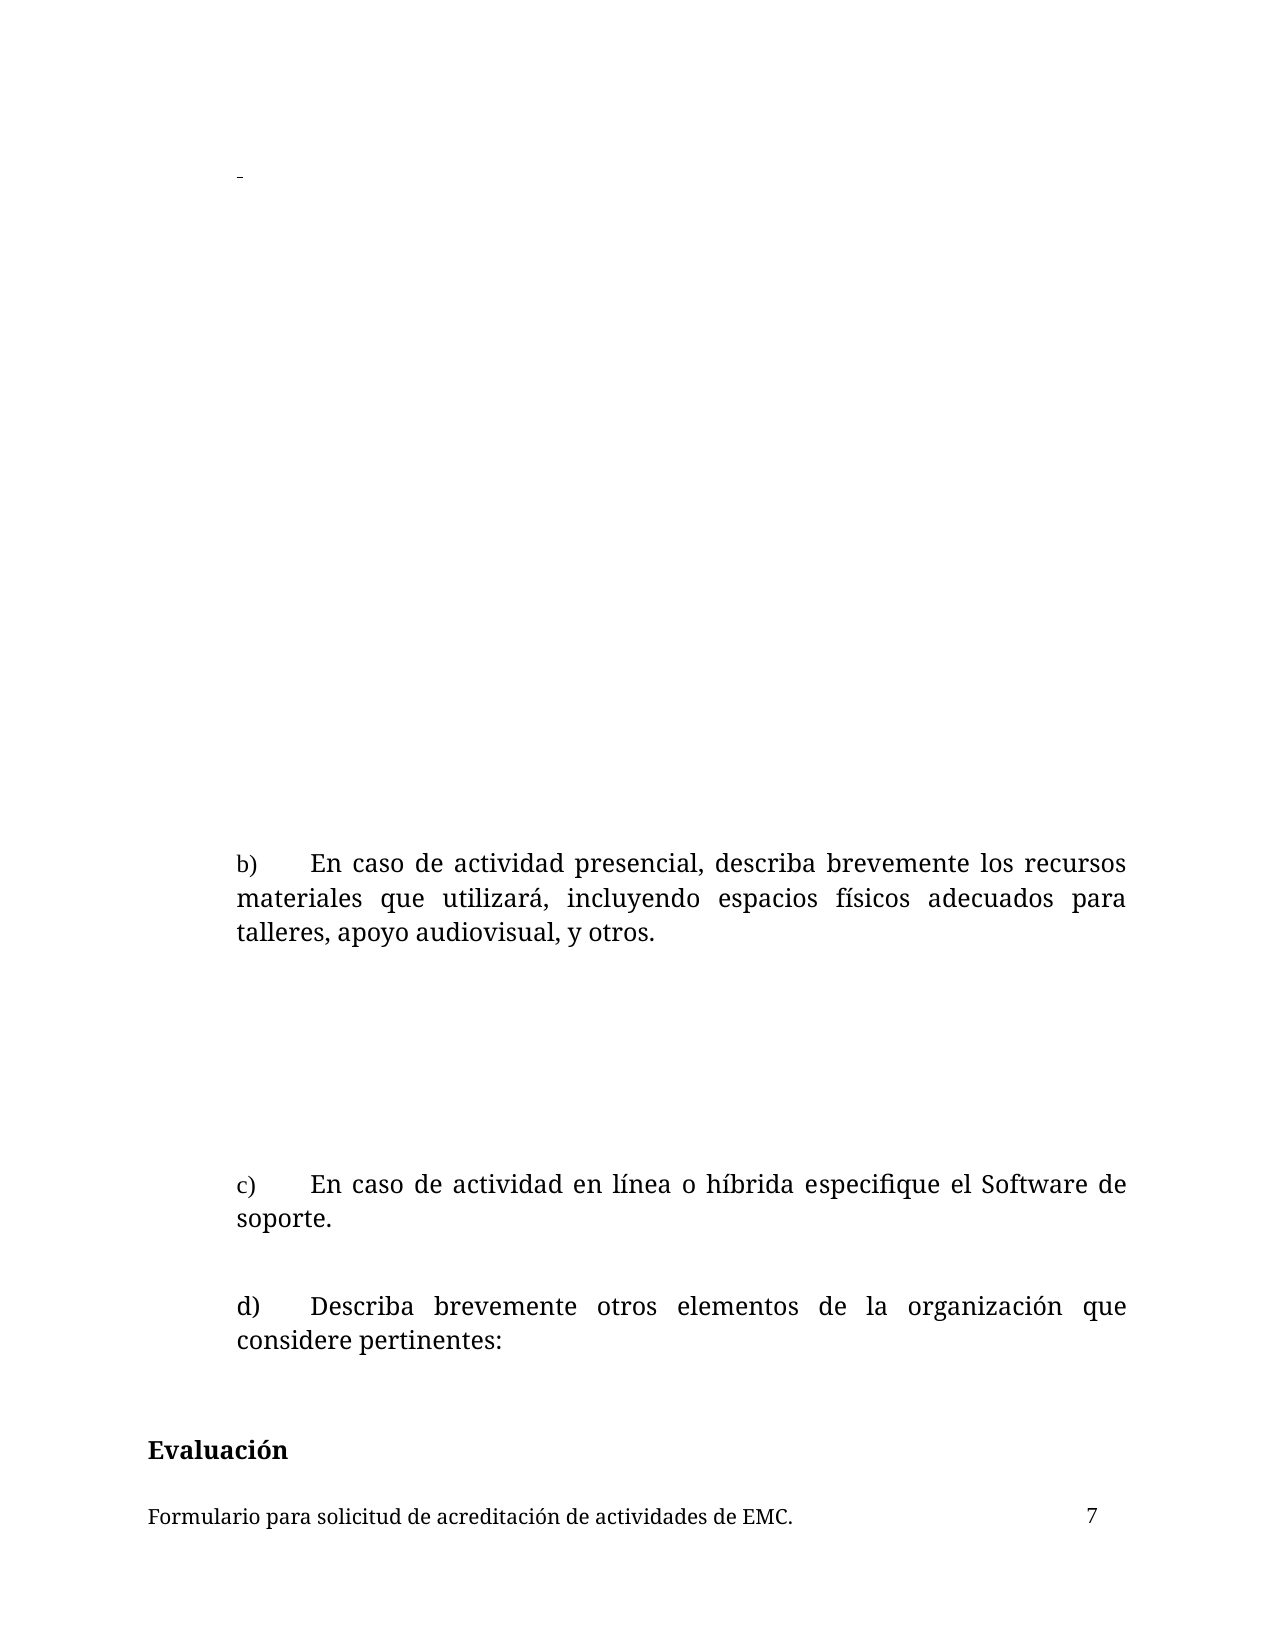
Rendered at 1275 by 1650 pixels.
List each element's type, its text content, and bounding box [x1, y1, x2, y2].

list En caso de actividad en línea o híbrida especifique el Software de soporte. [236, 1167, 1127, 1235]
list Describa brevemente otros elementos de la organización que considere pertinentes: [236, 1289, 1127, 1357]
list En caso de actividad presencial, describa brevemente los recursos materiales que utilizará, incluyendo espacios físicos adecuados para talleres, apoyo audiovisual, y otros. [236, 846, 1127, 948]
text Evaluación [148, 1432, 1127, 1466]
